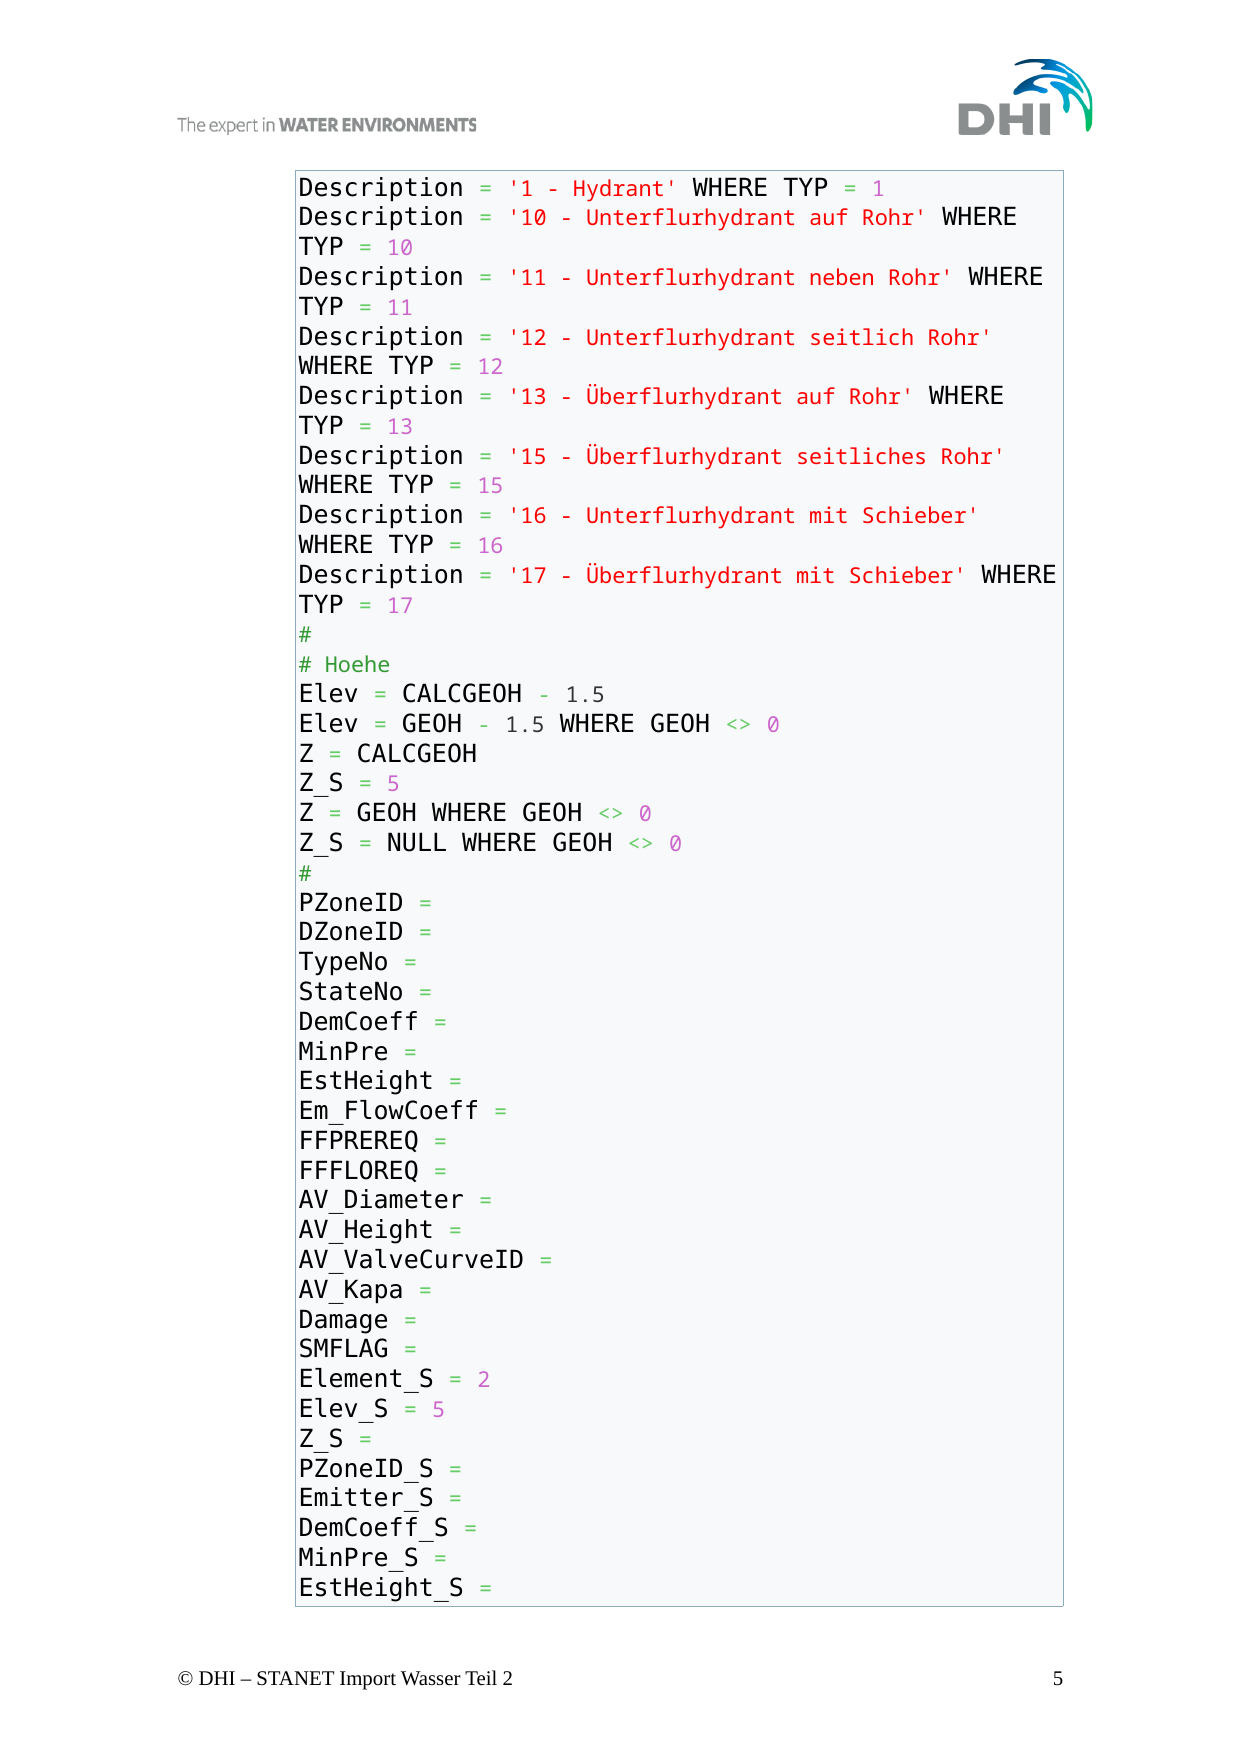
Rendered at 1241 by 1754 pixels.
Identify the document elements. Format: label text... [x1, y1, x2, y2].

table_header Description = '1 - Hydrant' WHERE TYP = 1 Description = '10 - Unterflurhydrant auf Rohr' WHERE TYP = 10 Description = '11 - Unterflurhydrant neben Rohr' WHERE TYP = 11 Description = '12 - Unterflurhydrant seitlich Rohr' WHERE TYP = 12 Description = '13 - Überflurhydrant auf Rohr' WHERE TYP = 13 Description = '15 - Überflurhydrant seitliches Rohr' WHERE TYP = 15 Description = '16 - Unterflurhydrant mit Schieber' WHERE TYP = 16 Description = '17 - Überflurhydrant mit Schieber' WHERE TYP = 17 # # Hoehe Elev = CALCGEOH - 1.5 Elev = GEOH - 1.5 WHERE GEOH <> 0 Z = CALCGEOH Z_S = 5 Z = GEOH WHERE GEOH <> 0 Z_S = NULL WHERE GEOH <> 0 # PZoneID = DZoneID = TypeNo = StateNo = DemCoeff = MinPre = EstHeight = Em_FlowCoeff = FFPREREQ = FFFLOREQ = AV_Diameter = AV_Height = AV_ValveCurveID = AV_Kapa = Damage = SMFLAG = Element_S = 2 Elev_S = 5 Z_S = PZoneID_S = Emitter_S = DemCoeff_S = MinPre_S = EstHeight_S = [296, 171, 1063, 1606]
picture [958, 59, 1093, 135]
picture [177, 117, 477, 135]
